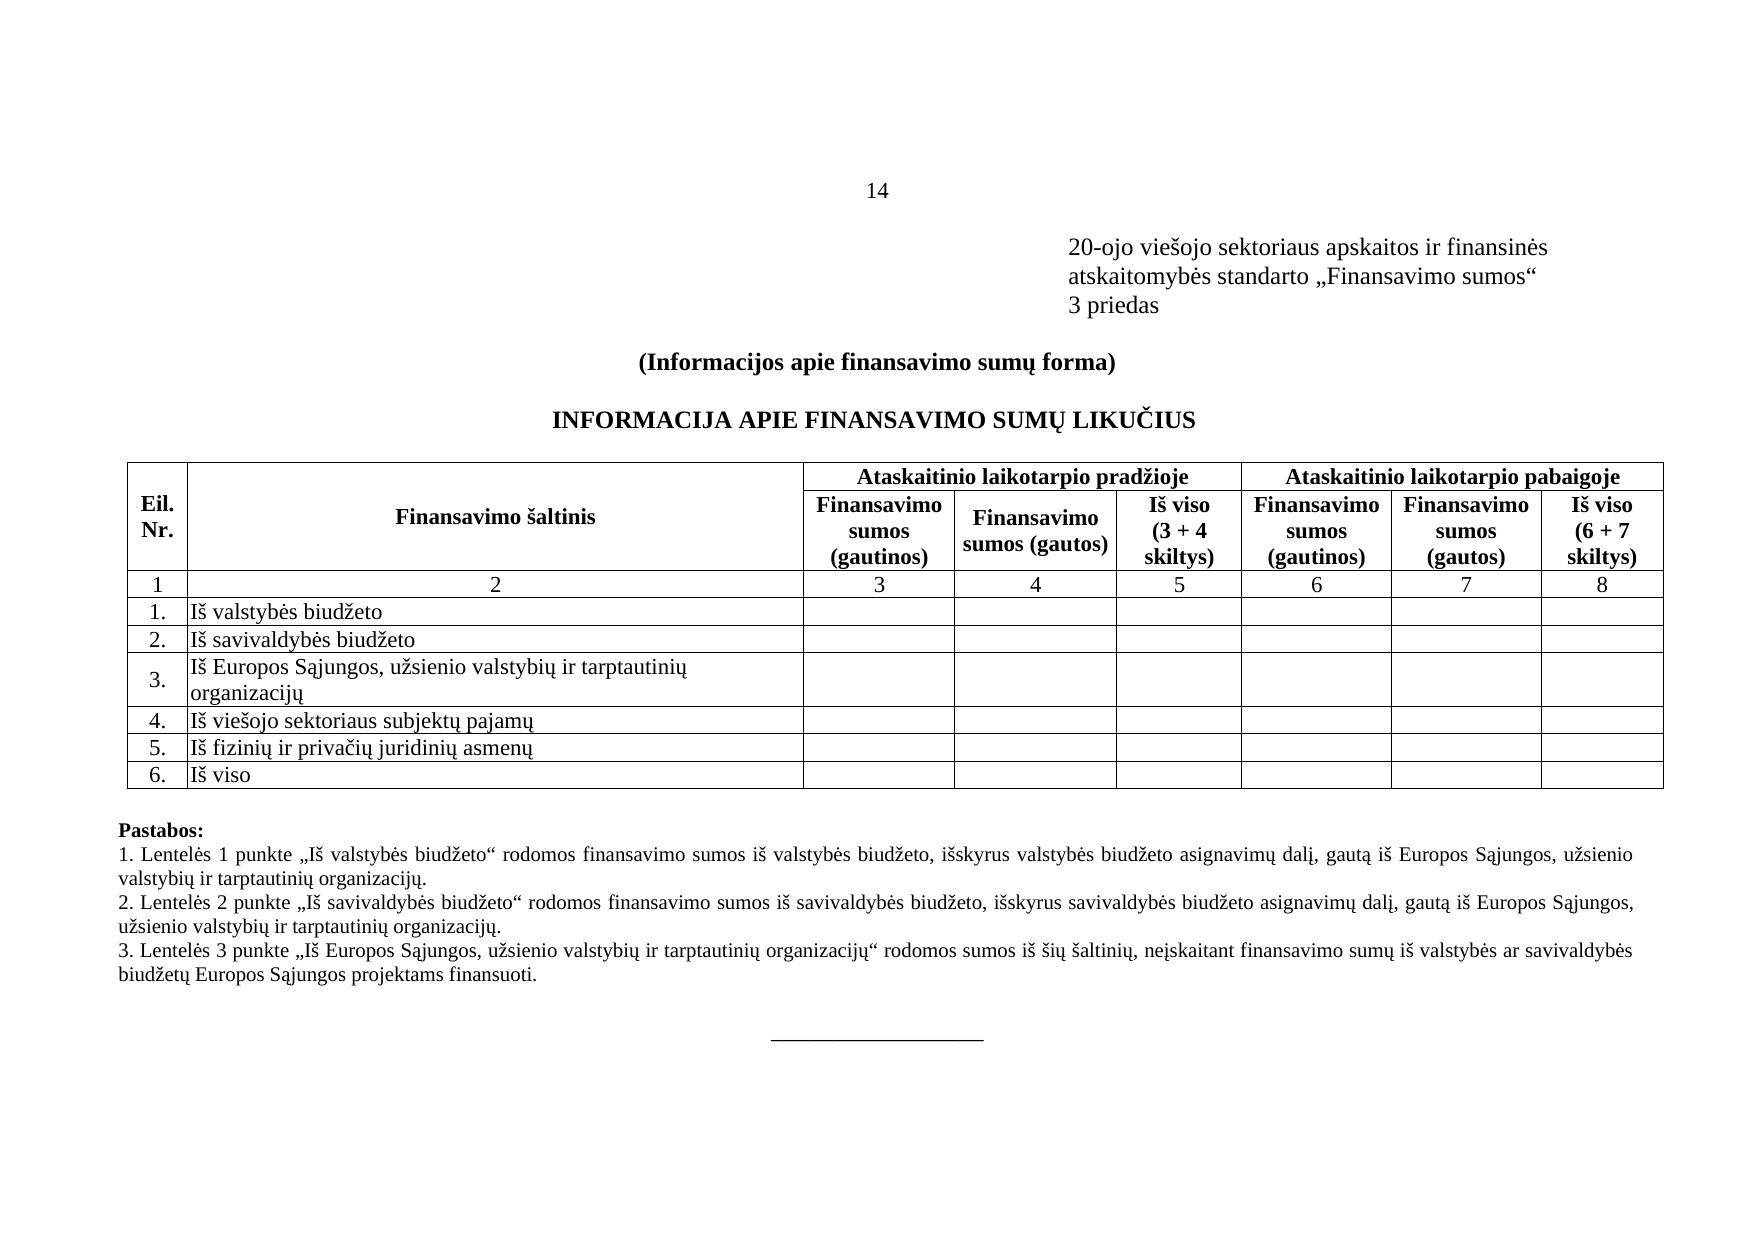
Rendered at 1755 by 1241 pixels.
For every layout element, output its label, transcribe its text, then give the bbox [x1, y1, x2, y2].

table_cell [1542, 762, 1663, 788]
table_cell 7 [1392, 571, 1541, 597]
table_cell 6 [1242, 571, 1391, 597]
table_cell [1242, 653, 1391, 706]
text 2. Lentelės 2 punkte „Iš savivaldybės biudžeto“ rodomos finansavimo sumos iš savivaldybės biudžeto, išskyrus savivaldybės biudžeto asignavimų dalį, gautą iš Europos Sąjungos, užsienio valstybių ir tarptautinių organizacijų. [118, 890, 1636, 938]
text 1. Lentelės 1 punkte „Iš valstybės biudžeto“ rodomos finansavimo sumos iš valstybės biudžeto, išskyrus valstybės biudžeto asignavimų dalį, gautą iš Europos Sąjungos, užsienio valstybių ir tarptautinių organizacijų. [118, 842, 1636, 890]
table_cell Iš fizinių ir privačių juridinių asmenų [188, 734, 803, 761]
text 3. Lentelės 3 punkte „Iš Europos Sąjungos, užsienio valstybių ir tarptautinių organizacijų“ rodomos sumos iš šių šaltinių, neįskaitant finansavimo sumų iš valstybės ar savivaldybės biudžetų Europos Sąjungos projektams finansuoti. [118, 938, 1636, 986]
table_cell Iš savivaldybės biudžeto [188, 626, 803, 652]
table_cell [1392, 734, 1541, 761]
table_cell [1117, 762, 1241, 788]
table_cell [804, 762, 954, 788]
text (Informacijos apie finansavimo sumų forma) [118, 347, 1636, 376]
table_cell [1392, 653, 1541, 706]
table_cell [1392, 762, 1541, 788]
table_cell 2 [188, 571, 803, 597]
table_cell [955, 762, 1116, 788]
table_cell Finansavimo sumos (gautos) [1392, 491, 1541, 570]
table_cell 1 [128, 571, 187, 597]
table_cell [1392, 626, 1541, 652]
table_header Ataskaitinio laikotarpio pradžioje [804, 463, 1241, 490]
table_cell [955, 734, 1116, 761]
table_cell [1117, 626, 1241, 652]
text INFORMACIJA APIE FINANSAVIMO SUMŲ LIKUČIUS [118, 405, 1636, 433]
table_cell Iš valstybės biudžeto [188, 598, 803, 624]
table_cell [1242, 598, 1391, 624]
table_cell [955, 626, 1116, 652]
table_cell Finansavimo sumos (gautinos) [804, 491, 954, 570]
table_cell Iš Europos Sąjungos, užsienio valstybių ir tarptautinių organizacijų [188, 653, 803, 706]
table_cell Iš viso (6 + 7 skiltys) [1542, 491, 1663, 570]
table_cell Iš viso [188, 762, 803, 788]
table_cell [804, 734, 954, 761]
table_header Eil. Nr. [128, 463, 187, 570]
table_cell 8 [1542, 571, 1663, 597]
table_cell 2. [128, 626, 187, 652]
table_cell 6. [128, 762, 187, 788]
table_cell [1242, 734, 1391, 761]
table_cell [1542, 598, 1663, 624]
table_header Finansavimo šaltinis [188, 463, 803, 570]
table_cell [1542, 734, 1663, 761]
table_cell 4 [955, 571, 1116, 597]
text 20-ojo viešojo sektoriaus apskaitos ir finansinės atskaitomybės standarto „Finansavimo sumos“ [1068, 232, 1636, 290]
table_cell Finansavimo sumos (gautinos) [1242, 491, 1391, 570]
table_cell [1242, 762, 1391, 788]
table_cell [804, 653, 954, 706]
table_cell [1117, 598, 1241, 624]
table_cell [804, 626, 954, 652]
text 3 priedas [1068, 290, 1636, 318]
table_cell 3 [804, 571, 954, 597]
table_cell [1117, 653, 1241, 706]
table_cell Iš viso (3 + 4 skiltys) [1117, 491, 1241, 570]
table_header Ataskaitinio laikotarpio pabaigoje [1242, 463, 1663, 490]
table_cell [1242, 626, 1391, 652]
table_cell [955, 598, 1116, 624]
table_cell 1. [128, 598, 187, 624]
table_cell 5. [128, 734, 187, 761]
table_cell 5 [1117, 571, 1241, 597]
table_cell [1542, 707, 1663, 733]
table_cell [1242, 707, 1391, 733]
text _________________ [118, 1015, 1636, 1044]
table_cell [1117, 734, 1241, 761]
table_cell [1392, 598, 1541, 624]
table_cell 4. [128, 707, 187, 733]
table_cell [1117, 707, 1241, 733]
text Pastabos: [118, 818, 1636, 842]
table_cell [1392, 707, 1541, 733]
table_cell [955, 653, 1116, 706]
table_cell Finansavimo sumos (gautos) [955, 491, 1116, 570]
table_cell [1542, 626, 1663, 652]
table_cell [804, 598, 954, 624]
table_cell 3. [128, 653, 187, 706]
table_cell [1542, 653, 1663, 706]
table_cell Iš viešojo sektoriaus subjektų pajamų [188, 707, 803, 733]
table_cell [804, 707, 954, 733]
table_cell [955, 707, 1116, 733]
